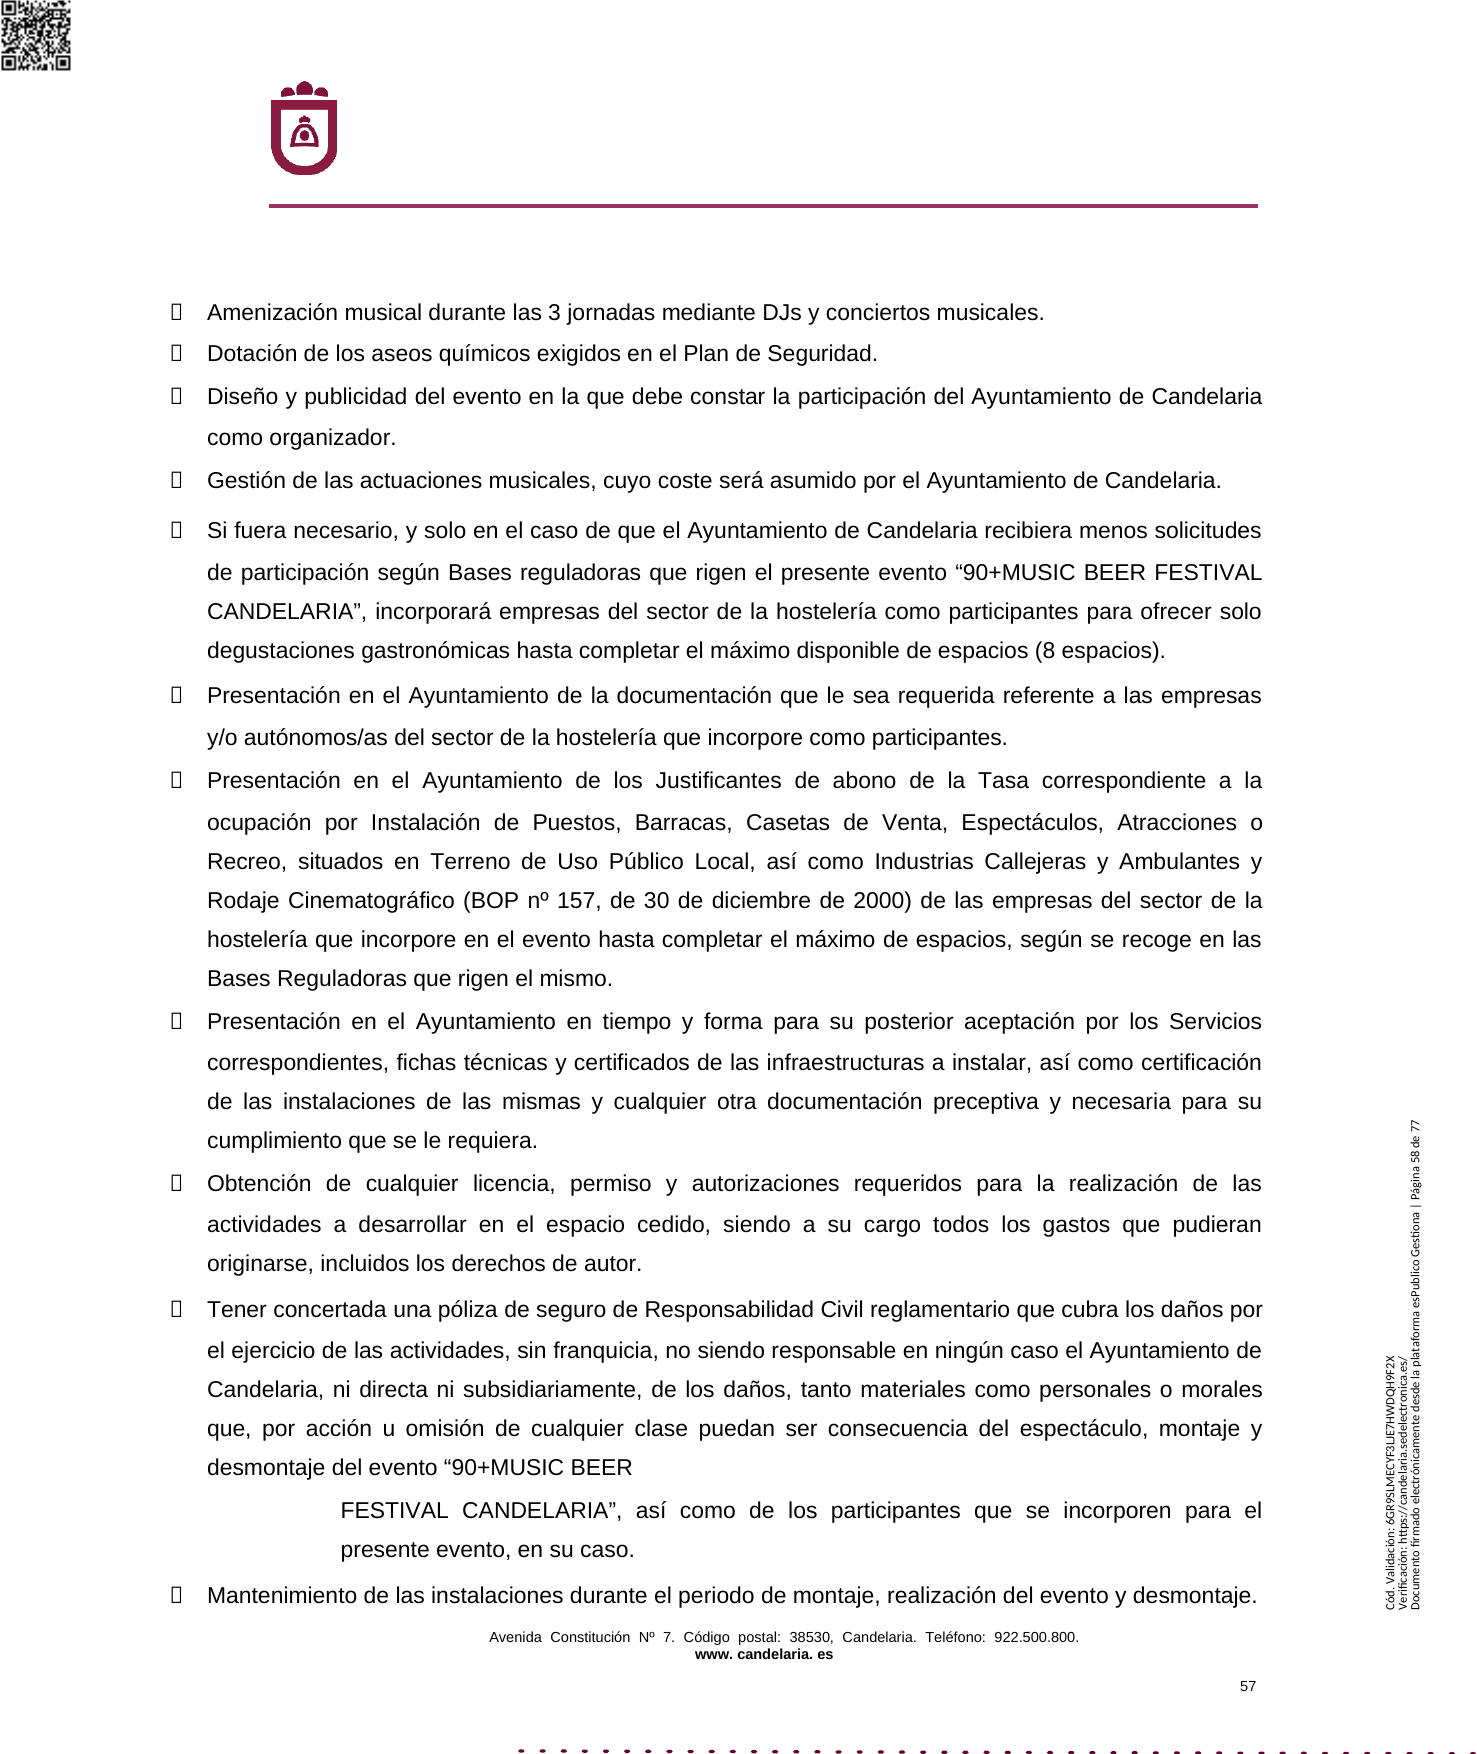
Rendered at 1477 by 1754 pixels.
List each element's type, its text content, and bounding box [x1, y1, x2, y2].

list Diseño y publicidad del evento en la que debe constar la participación del Ayuntamiento de Candelaria como organizador. [169, 380, 1263, 451]
list Dotación de los aseos químicos exigidos en el Plan de Seguridad. [169, 337, 1263, 368]
text FESTIVAL CANDELARIA”, así como de los participantes que se incorporen para el presente evento, en su caso. [340, 1497, 1263, 1562]
list Presentación en el Ayuntamiento de la documentación que le sea requerida referente a las empresas y/o autónomos/as del sector de la hostelería que incorpore como participantes. [169, 679, 1263, 751]
list Tener concertada una póliza de seguro de Responsabilidad Civil reglamentario que cubra los daños por el ejercicio de las actividades, sin franquicia, no siendo responsable en ningún caso el Ayuntamiento de Candelaria, ni directa ni subsidiariamente, de los daños, tanto materiales como personales o morales que, por acción u omisión de cualquier clase puedan ser consecuencia del espectáculo, montaje y desmontaje del evento “90+MUSIC BEER [169, 1292, 1263, 1480]
list Amenización musical durante las 3 jornadas mediante DJs y conciertos musicales. [169, 296, 1263, 327]
list Obtención de cualquier licencia, permiso y autorizaciones requeridos para la realización de las actividades a desarrollar en el espacio cedido, siendo a su cargo todos los gastos que pudieran originarse, incluidos los derechos de autor. [169, 1167, 1263, 1276]
list Presentación en el Ayuntamiento en tiempo y forma para su posterior aceptación por los Servicios correspondientes, fichas técnicas y certificados de las infraestructuras a instalar, así como certificación de las instalaciones de las mismas y cualquier otra documentación preceptiva y necesaria para su cumplimiento que se le requiera. [169, 1005, 1263, 1153]
list Si fuera necesario, y solo en el caso de que el Ayuntamiento de Candelaria recibiera menos solicitudes de participación según Bases reguladoras que rigen el presente evento “90+MUSIC BEER FESTIVAL CANDELARIA”, incorporará empresas del sector de la hostelería como participantes para ofrecer solo degustaciones gastronómicas hasta completar el máximo disponible de espacios (8 espacios). [169, 514, 1263, 663]
list Mantenimiento de las instalaciones durante el periodo de montaje, realización del evento y desmontaje. [169, 1579, 1263, 1610]
list Presentación en el Ayuntamiento de los Justificantes de abono de la Tasa correspondiente a la ocupación por Instalación de Puestos, Barracas, Casetas de Venta, Espectáculos, Atracciones o Recreo, situados en Terreno de Uso Público Local, así como Industrias Callejeras y Ambulantes y Rodaje Cinematográfico (BOP nº 157, de 30 de diciembre de 2000) de las empresas del sector de la hostelería que incorpore en el evento hasta completar el máximo de espacios, según se recoge en las Bases Reguladoras que rigen el mismo. [169, 764, 1263, 991]
list Gestión de las actuaciones musicales, cuyo coste será asumido por el Ayuntamiento de Candelaria. [169, 464, 1263, 495]
